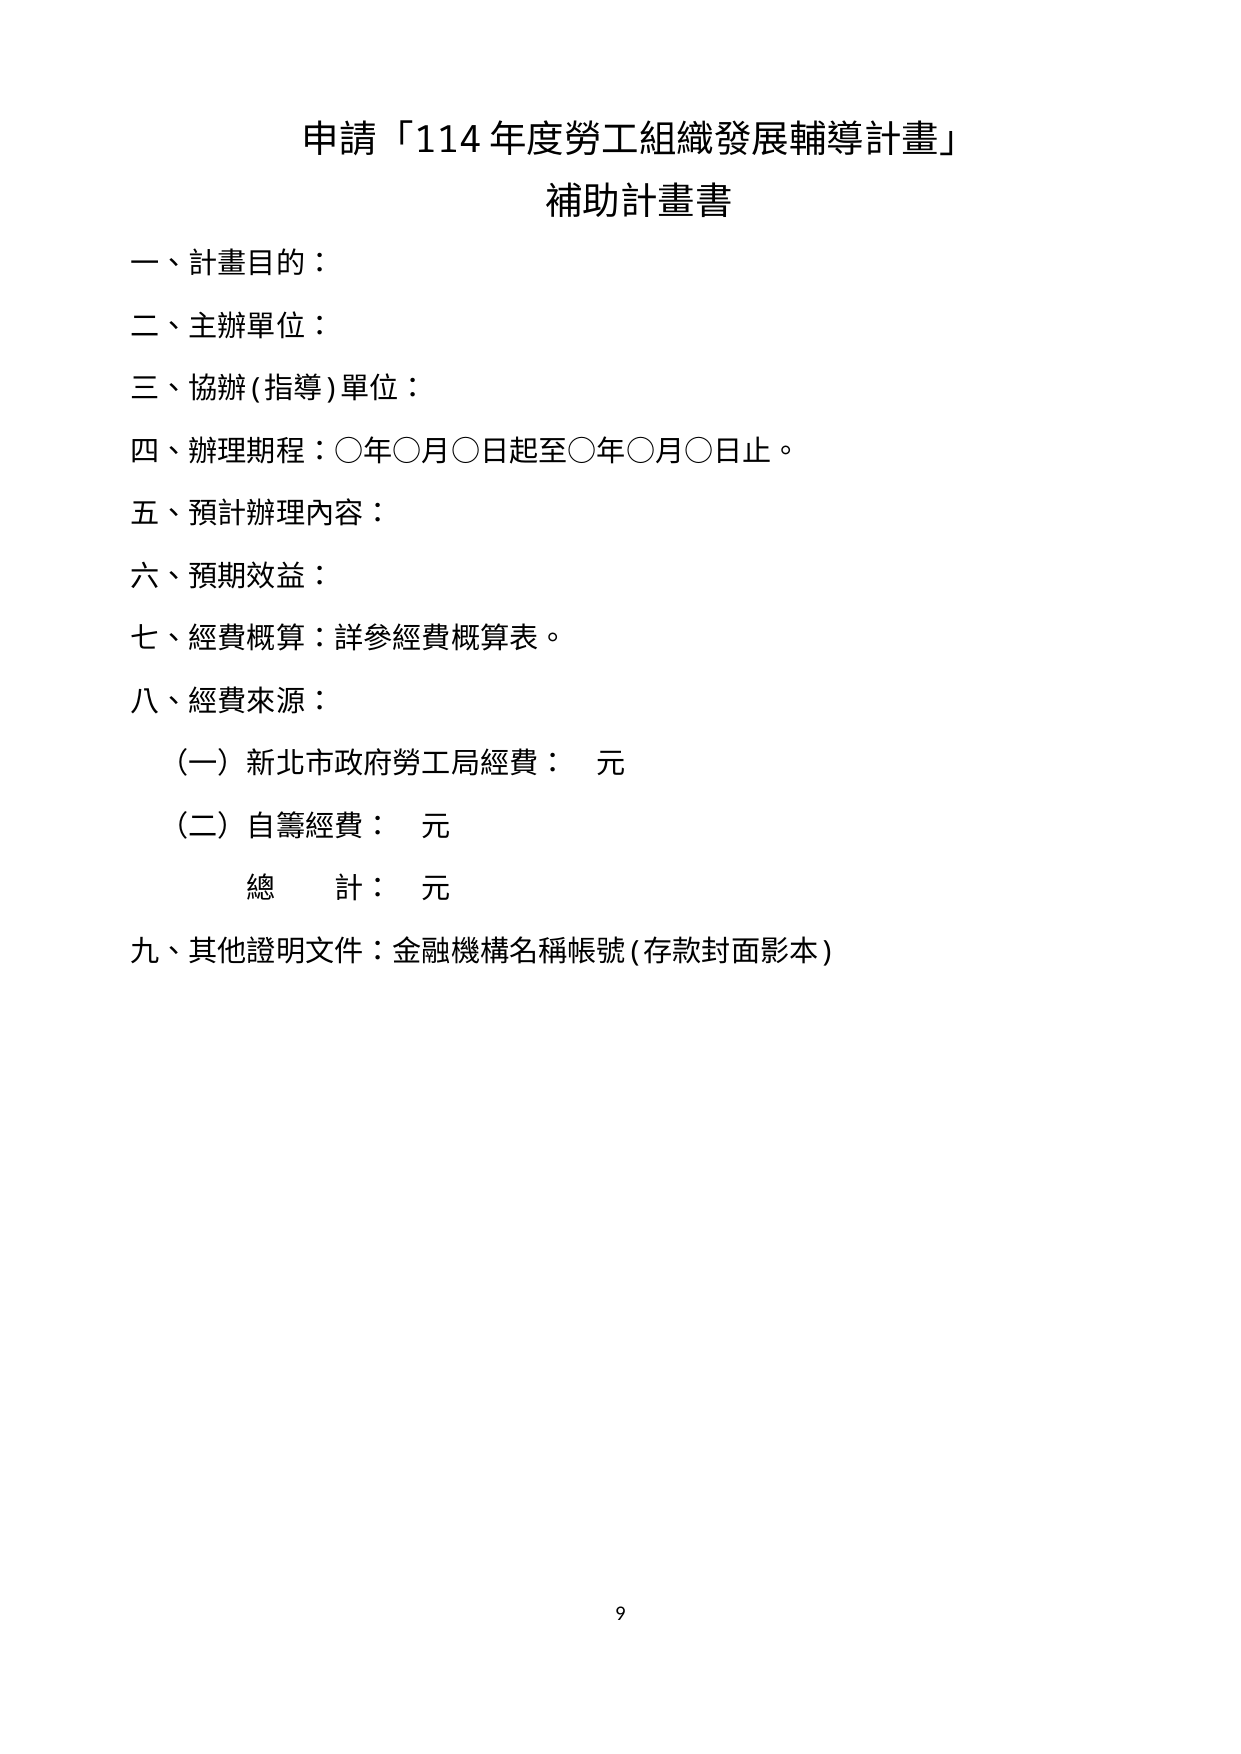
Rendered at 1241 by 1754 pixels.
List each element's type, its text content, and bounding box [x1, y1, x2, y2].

text 六、預期效益： [130, 532, 1110, 594]
text 七、經費概算：詳參經費概算表。 [130, 594, 1110, 657]
text 九、其他證明文件：金融機構名稱帳號(存款封面影本) [130, 907, 1110, 969]
text 總 計： 元 [130, 844, 1110, 907]
text 二、主辦單位： [130, 282, 1110, 344]
text 五、預計辦理內容： [130, 469, 1110, 532]
text 四、辦理期程：○年○月○日起至○年○月○日止。 [130, 407, 1110, 469]
text （一）新北市政府勞工局經費： 元 [130, 719, 1110, 782]
text 補助計畫書 [130, 157, 1110, 219]
text 一、計畫目的： [130, 219, 1110, 282]
text 八、經費來源： [130, 657, 1110, 719]
text 三、協辦(指導)單位： [130, 344, 1110, 407]
text （二）自籌經費： 元 [130, 782, 1110, 844]
text 申請「114年度勞工組織發展輔導計畫」 [130, 94, 1110, 157]
